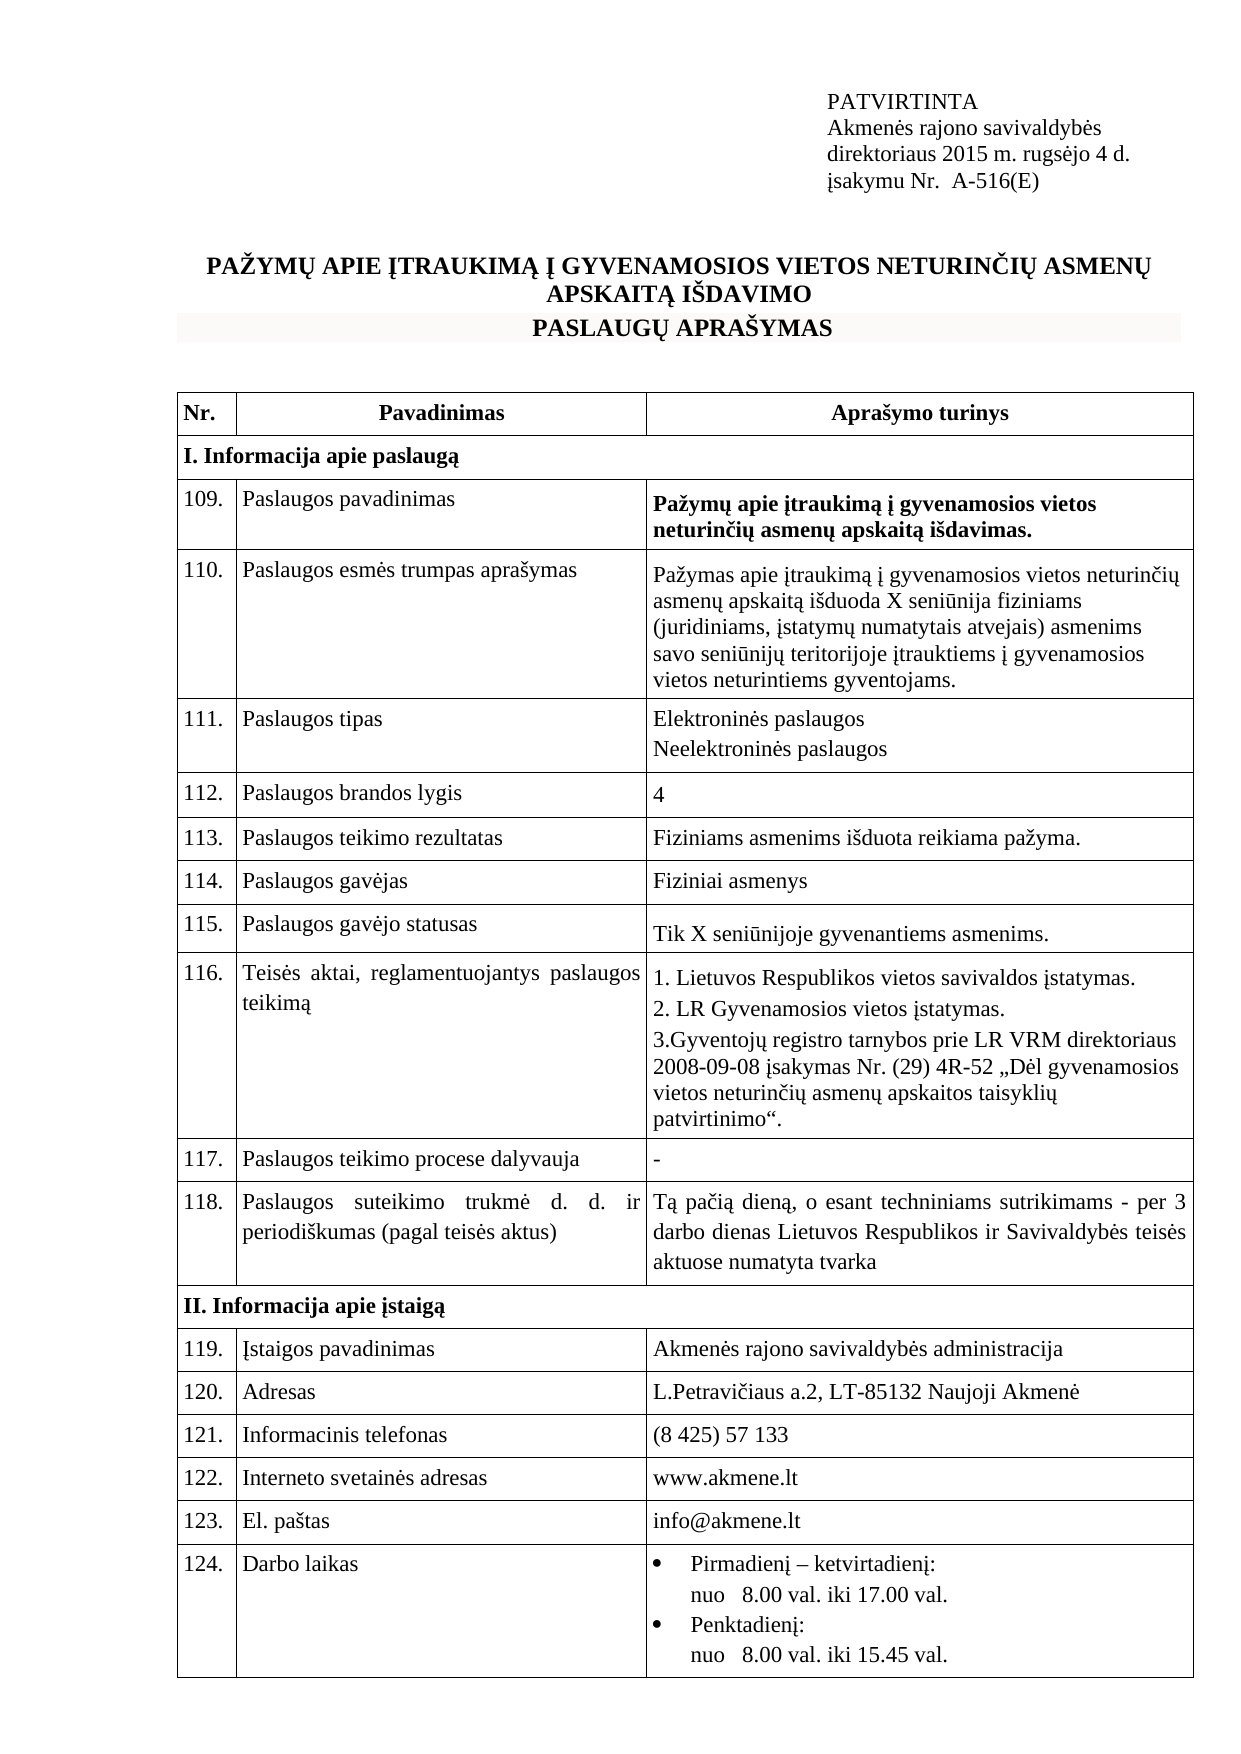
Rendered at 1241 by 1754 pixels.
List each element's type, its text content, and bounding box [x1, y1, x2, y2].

table_header Pavadinimas [237, 393, 646, 435]
table_cell Fiziniai asmenys [647, 861, 1193, 903]
table_cell Interneto svetainės adresas [237, 1458, 646, 1500]
table_cell Akmenės rajono savivaldybės administracija [647, 1329, 1193, 1371]
text PAŽYMŲ APIE ĮTRAUKIMĄ Į GYVENAMOSIOS VIETOS NETURINČIŲ ASMENŲ APSKAITĄ IŠDAVIMO [177, 251, 1181, 308]
table_cell Įstaigos pavadinimas [237, 1329, 646, 1371]
table_cell 111. [178, 699, 236, 772]
table_cell 116. [178, 953, 236, 1138]
table_cell Informacinis telefonas [237, 1415, 646, 1457]
table_cell Paslaugos tipas [237, 699, 646, 772]
table_cell Teisės aktai, reglamentuojantys paslaugos teikimą [237, 953, 646, 1138]
table_cell 110. [178, 550, 236, 698]
table_cell Paslaugos gavėjo statusas [237, 905, 646, 952]
table_cell info@akmene.lt [647, 1501, 1193, 1543]
table_cell Tik X seniūnijoje gyvenantiems asmenims. [647, 905, 1193, 952]
table_cell 4 [647, 773, 1193, 817]
table_header Aprašymo turinys [647, 393, 1193, 435]
table_cell Darbo laikas [237, 1545, 646, 1677]
table_cell II. Informacija apie įstaigą [178, 1286, 1193, 1328]
table_cell 114. [178, 861, 236, 903]
table_cell Pažymas apie įtraukimą į gyvenamosios vietos neturinčių asmenų apskaitą išduoda X seniūnija fiziniams (juridiniams, įstatymų numatytais atvejais) asmenims savo seniūnijų teritorijoje įtrauktiems į gyvenamosios vietos neturintiems gyventojams. [647, 550, 1193, 698]
table_cell Paslaugos pavadinimas [237, 480, 646, 549]
table_cell 118. [178, 1182, 236, 1285]
table_cell 117. [178, 1139, 236, 1181]
table_cell L.Petravičiaus a.2, LT-85132 Naujoji Akmenė [647, 1372, 1193, 1414]
table_cell Pažymų apie įtraukimą į gyvenamosios vietos neturinčių asmenų apskaitą išdavimas. [647, 480, 1193, 549]
table_cell 121. [178, 1415, 236, 1457]
table_cell (8 425) 57 133 [647, 1415, 1193, 1457]
table_cell 122. [178, 1458, 236, 1500]
table_cell Paslaugos brandos lygis [237, 773, 646, 817]
text įsakymu Nr. A-516(E) [177, 167, 1181, 193]
table_cell Paslaugos suteikimo trukmė d. d. ir periodiškumas (pagal teisės aktus) [237, 1182, 646, 1285]
table_cell  Pirmadienį – ketvirtadienį: nuo 8.00 val. iki 17.00 val.  Penktadienį: nuo 8.00 val. iki 15.45 val. [647, 1545, 1193, 1677]
table_cell Fiziniams asmenims išduota reikiama pažyma. [647, 818, 1193, 860]
table_cell 1. Lietuvos Respublikos vietos savivaldos įstatymas. 2. LR Gyvenamosios vietos įstatymas. 3.Gyventojų registro tarnybos prie LR VRM direktoriaus 2008-09-08 įsakymas Nr. (29) 4R-52 „Dėl gyvenamosios vietos neturinčių asmenų apskaitos taisyklių patvirtinimo“. [647, 953, 1193, 1138]
table_cell www.akmene.lt [647, 1458, 1193, 1500]
table_cell Tą pačią dieną, o esant techniniams sutrikimams - per 3 darbo dienas Lietuvos Respublikos ir Savivaldybės teisės aktuose numatyta tvarka [647, 1182, 1193, 1285]
table_cell - [647, 1139, 1193, 1181]
table_cell Paslaugos teikimo rezultatas [237, 818, 646, 860]
table_cell 119. [178, 1329, 236, 1371]
table_cell El. paštas [237, 1501, 646, 1543]
table_cell 115. [178, 905, 236, 952]
text Akmenės rajono savivaldybės [177, 114, 1181, 141]
table_cell 124. [178, 1545, 236, 1677]
table_cell Paslaugos teikimo procese dalyvauja [237, 1139, 646, 1181]
table_header Nr. [178, 393, 236, 435]
text direktoriaus 2015 m. rugsėjo 4 d. [177, 141, 1181, 167]
table_cell Elektroninės paslaugos Neelektroninės paslaugos [647, 699, 1193, 772]
table_cell 112. [178, 773, 236, 817]
table_cell Adresas [237, 1372, 646, 1414]
table_cell Paslaugos gavėjas [237, 861, 646, 903]
table_cell Paslaugos esmės trumpas aprašymas [237, 550, 646, 698]
table_cell 109. [178, 480, 236, 549]
table_cell 123. [178, 1501, 236, 1543]
text PASLAUGŲ APRAŠYMAS [177, 313, 1181, 342]
text PATVIRTINTA [177, 88, 1181, 114]
table_cell I. Informacija apie paslaugą [178, 436, 1193, 478]
table_cell 120. [178, 1372, 236, 1414]
table_cell 113. [178, 818, 236, 860]
